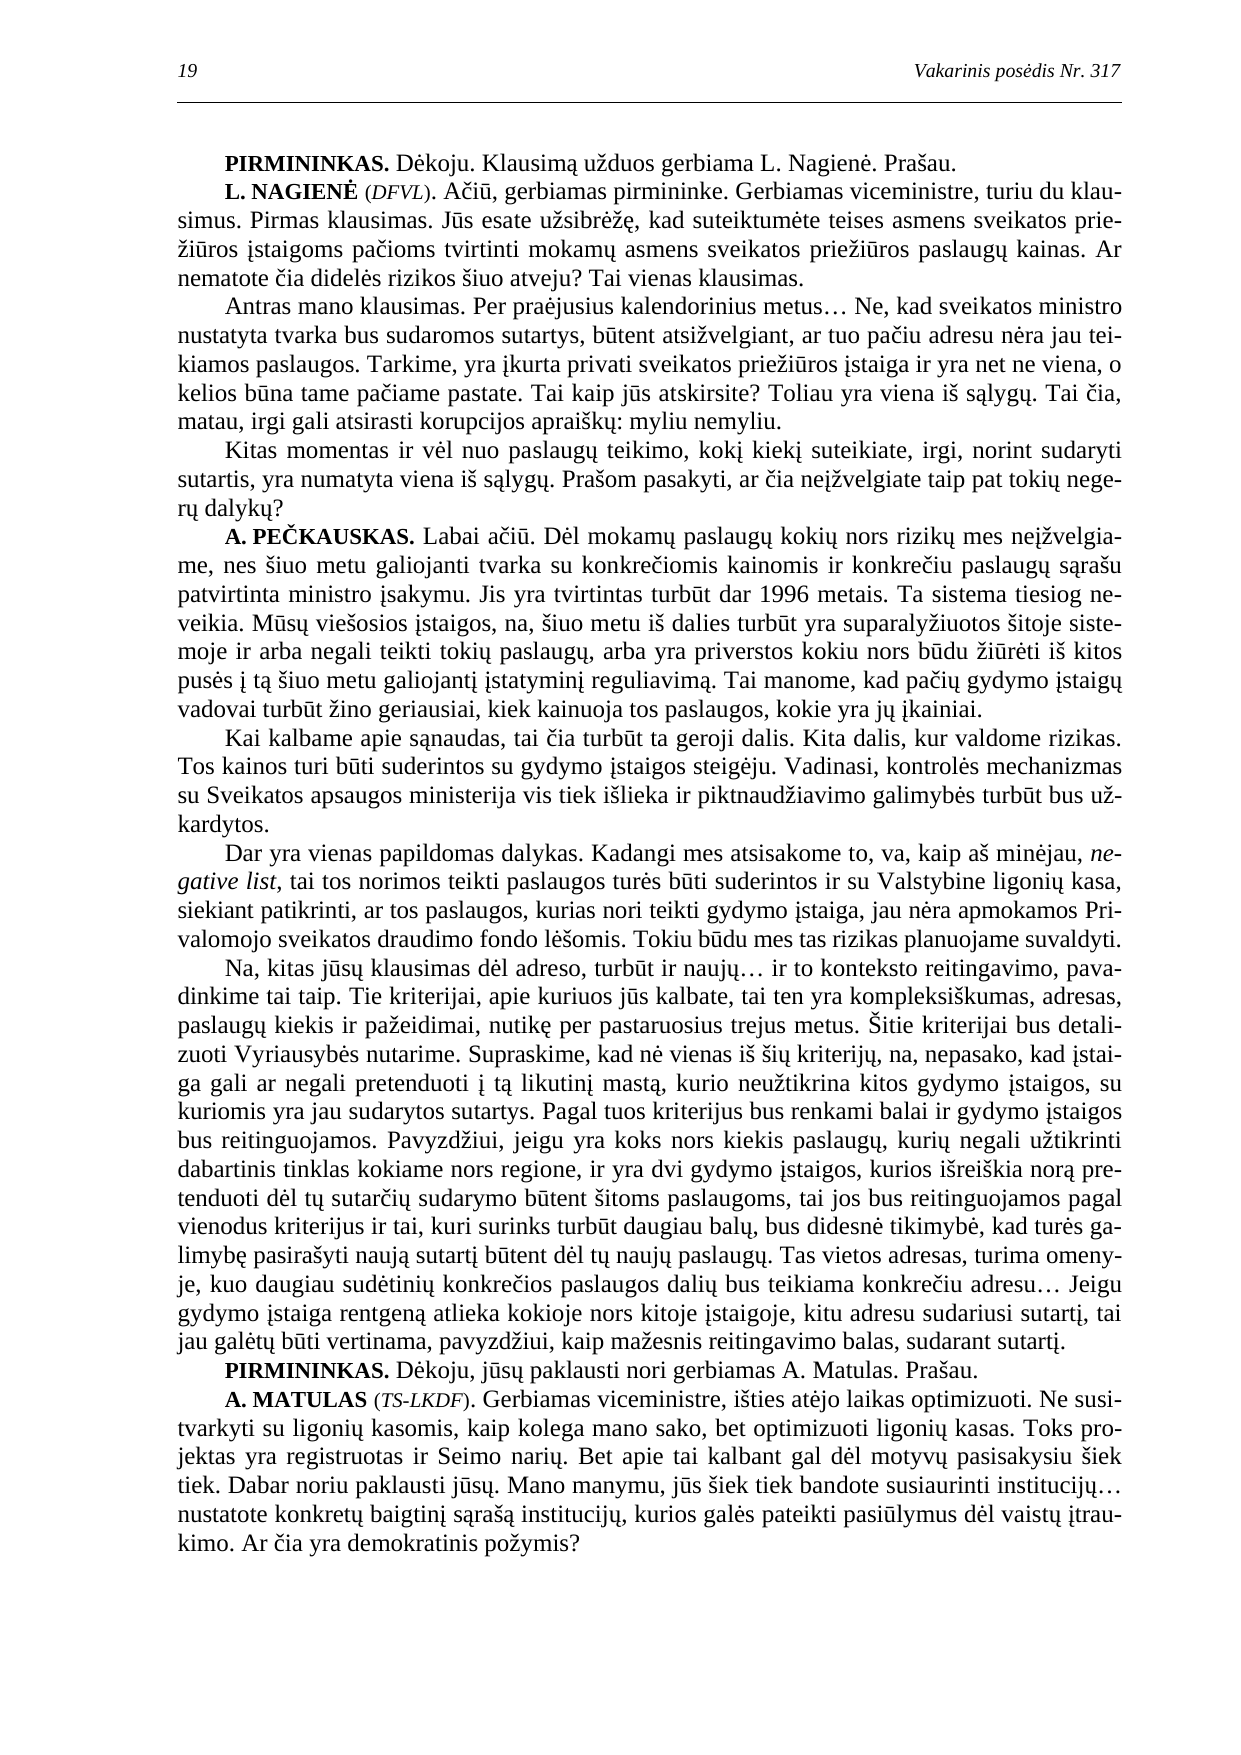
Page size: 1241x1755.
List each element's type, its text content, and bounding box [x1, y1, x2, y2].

text Kai kal­ba­me apie są­nau­das, tai čia tur­būt ta ge­ro­ji da­lis. Ki­ta da­lis, kur val­do­me ri­zi­kas. Tos kai­nos tu­ri bū­ti su­de­rin­tos su gy­dy­mo įstai­gos stei­gė­ju. Va­di­na­si, kon­tro­lės me­cha­niz­mas su Svei­ka­tos ap­sau­gos mi­nis­te­ri­ja vis tiek iš­lie­ka ir pik­tnau­džia­vi­mo ga­li­my­bės tur­būt bus už­kar­dy­tos. [177, 723, 1122, 838]
text A. PEČKAUSKAS. La­bai ačiū. Dėl mo­ka­mų pa­slau­gų ko­kių nors ri­zi­kų mes ne­įžvel­gia­me, nes šiuo me­tu ga­lio­jan­ti tvar­ka su kon­kre­čio­mis kai­no­mis ir kon­kre­čiu pa­slau­gų są­ra­šu pa­tvir­tin­ta mi­nist­ro įsa­ky­mu. Jis yra tvir­tin­tas tur­būt dar 1996 me­tais. Ta sis­te­ma tie­siog ne­vei­kia. Mū­sų vie­šo­sios įstai­gos, na, šiuo me­tu iš da­lies tur­būt yra su­pa­ra­ly­žiuo­tos ši­to­je sis­te­mo­je ir ar­ba ne­ga­li teik­ti to­kių pa­slau­gų, ar­ba yra pri­vers­tos ko­kiu nors bū­du žiū­rė­ti iš ki­tos pu­sės į tą šiuo me­tu ga­lio­jan­tį įsta­ty­mi­nį re­gu­lia­vi­mą. Tai ma­no­me, kad pa­čių gy­dy­mo įstai­gų va­do­vai tur­būt ži­no ge­riau­siai, kiek kai­nuo­ja tos pa­slau­gos, ko­kie yra jų įkai­niai. [177, 521, 1122, 723]
text Ki­tas mo­men­tas ir vėl nuo pa­slau­gų tei­ki­mo, ko­kį kie­kį su­tei­kia­te, ir­gi, no­rint su­da­ry­ti su­tar­tis, yra nu­ma­ty­ta vie­na iš są­ly­gų. Pra­šom pa­sa­ky­ti, ar čia ne­įžvel­gia­te taip pat to­kių ne­ge­rų da­ly­kų? [177, 435, 1122, 521]
text Ant­ras ma­no klau­si­mas. Per pra­ėju­sius ka­len­do­ri­nius me­tus… Ne, kad svei­ka­tos mi­nist­ro nu­sta­ty­ta tvar­ka bus su­da­ro­mos su­tar­tys, bū­tent at­si­žvel­giant, ar tuo pa­čiu ad­re­su nė­ra jau tei­kia­mos pa­slau­gos. Tar­ki­me, yra įkur­ta pri­va­ti svei­ka­tos prie­žiū­ros įstai­ga ir yra net ne vie­na, o ke­lios bū­na ta­me pa­čia­me pa­sta­te. Tai kaip jūs at­skir­si­te? To­liau yra vie­na iš są­ly­gų. Tai čia, ma­tau, ir­gi ga­li at­si­ras­ti ko­rup­ci­jos ap­raiš­kų: my­liu ne­my­liu. [177, 291, 1122, 435]
text PIRMININKAS. Dė­ko­ju. Klau­si­mą už­duos ger­bia­ma L. Na­gie­nė. Pra­šau. [177, 148, 1122, 176]
text A. MATULAS (TS-LKDF). Ger­bia­mas vi­ce­mi­nist­re, iš­ties at­ėjo lai­kas op­ti­mi­zuo­ti. Ne su­si­tvar­ky­ti su li­go­nių ka­so­mis, kaip ko­le­ga ma­no sa­ko, bet op­ti­mi­zuo­ti li­go­nių ka­sas. Toks pro­jek­tas yra re­gist­ruo­tas ir Sei­mo na­rių. Bet apie tai kal­bant gal dėl mo­ty­vų pa­si­sa­ky­siu šiek tiek. Da­bar no­riu pa­klaus­ti jū­sų. Ma­no ma­ny­mu, jūs šiek tiek ban­do­te su­siau­rin­ti ins­ti­tu­ci­jų… nu­sta­to­te kon­kre­tų baig­ti­nį są­ra­šą ins­ti­tu­ci­jų, ku­rios ga­lės pa­teik­ti pa­siū­ly­mus dėl vais­tų įtrau­ki­mo. Ar čia yra de­mo­kra­tinis po­žy­mis? [177, 1384, 1122, 1556]
text Na, ki­tas jū­sų klau­si­mas dėl ad­re­so, tur­būt ir nau­jų… ir to kon­teks­to rei­tin­ga­vi­mo, pa­va­din­ki­me tai taip. Tie kri­te­ri­jai, apie ku­riuos jūs kal­ba­te, tai ten yra kom­plek­siš­ku­mas, ad­re­sas, pa­slau­gų kie­kis ir pa­žei­di­mai, nu­ti­kę per pas­ta­ruo­sius tre­jus me­tus. Ši­tie kri­te­ri­jai bus de­ta­li­zuo­ti Vy­riau­sy­bės nu­ta­ri­me. Su­pras­ki­me, kad nė vie­nas iš šių kri­te­ri­jų, na, ne­pa­sa­ko, kad įstai­ga ga­li ar ne­ga­li pre­ten­duo­ti į tą li­ku­ti­nį mas­tą, ku­rio ne­už­tik­ri­na ki­tos gy­dy­mo įstai­gos, su ku­rio­mis yra jau su­da­ry­tos su­tar­tys. Pa­gal tuos kri­te­ri­jus bus ren­ka­mi ba­lai ir gy­dy­mo įstai­gos bus rei­tin­guo­ja­mos. Pa­vyz­džiui, jei­gu yra koks nors kie­kis pa­slau­gų, ku­rių ne­ga­li už­tik­rin­ti da­bar­ti­nis tin­klas ko­kia­me nors re­gio­ne, ir yra dvi gy­dy­mo įstai­gos, ku­rios iš­reiš­kia no­rą pre­ten­duo­ti dėl tų su­tar­čių su­da­ry­mo bū­tent ši­toms pa­slau­goms, tai jos bus rei­tin­guo­ja­mos pa­gal vie­no­dus kri­te­ri­jus ir tai, ku­ri su­rinks tur­būt dau­giau ba­lų, bus di­des­nė ti­ki­my­bė, kad tu­rės ga­li­my­bę pa­si­ra­šy­ti nau­ją su­tar­tį bū­tent dėl tų nau­jų pa­slau­gų. Tas vie­tos ad­re­sas, tu­ri­ma ome­ny­je, kuo dau­giau su­dė­ti­nių kon­kre­čios pa­slau­gos da­lių bus tei­kia­ma kon­kre­čiu ad­re­su… Jei­gu gy­dy­mo įstai­ga rent­ge­ną at­lie­ka ko­kio­je nors ki­to­je įstai­go­je, ki­tu ad­re­su su­da­riu­si su­tar­tį, tai jau ga­lė­tų bū­ti ver­ti­na­ma, pa­vyz­džiui, kaip ma­žes­nis rei­tin­ga­vi­mo ba­las, su­da­rant su­tar­tį. [177, 953, 1122, 1355]
text Dar yra vie­nas pa­pil­do­mas da­ly­kas. Ka­dan­gi mes at­si­sa­ko­me to, va, kaip aš mi­nė­jau, ne­ga­tiv­e lis­t, tai tos no­ri­mos teik­ti pa­slau­gos tu­rės bū­ti su­de­rin­tos ir su Vals­ty­bi­ne li­go­nių ka­sa, sie­kiant pa­tik­rin­ti, ar tos pa­slau­gos, ku­rias no­ri teik­ti gy­dy­mo įstai­ga, jau nė­ra ap­mo­ka­mos Pri­va­lo­mo­jo svei­ka­tos drau­di­mo fon­do lė­šo­mis. To­kiu bū­du mes tas ri­zi­kas pla­nuo­ja­me su­val­dy­ti. [177, 838, 1122, 953]
text PIRMININKAS. Dė­ko­ju, jū­sų pa­klaus­ti no­ri ger­bia­mas A. Ma­tu­las. Pra­šau. [177, 1355, 1122, 1384]
text L. NAGIENĖ (DFVL). Ačiū, ger­bia­mas pir­mi­nin­ke. Ger­bia­mas vi­ce­mi­nist­re, tu­riu du klau­si­mus. Pir­mas klau­si­mas. Jūs esa­te už­si­brė­žę, kad su­teik­tu­mė­te tei­ses as­mens svei­ka­tos prie­žiū­ros įstai­goms pa­čioms tvir­tin­ti mo­ka­mų as­mens svei­ka­tos prie­žiū­ros pa­slau­gų kai­nas. Ar ne­ma­to­te čia di­de­lės ri­zi­kos šiuo at­ve­ju? Tai vie­nas klau­si­mas. [177, 176, 1122, 291]
